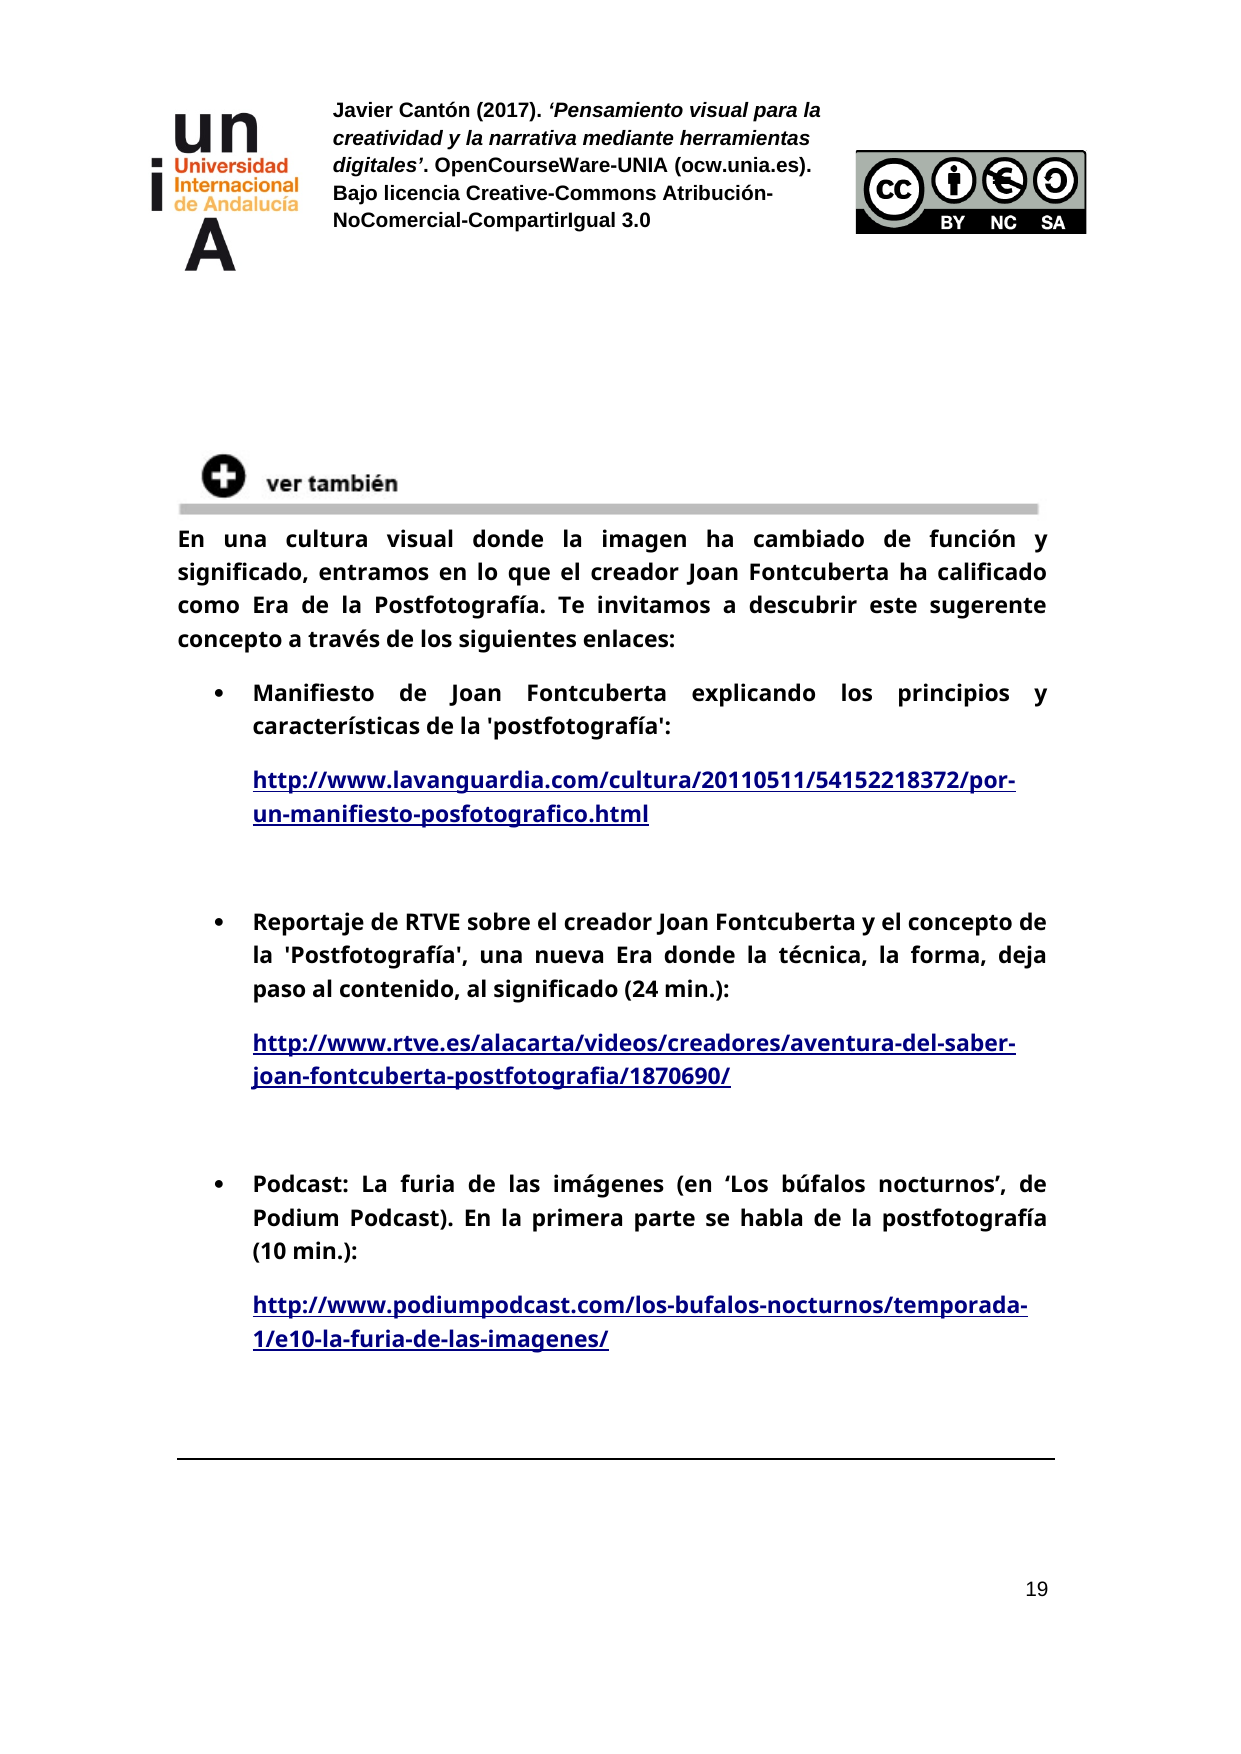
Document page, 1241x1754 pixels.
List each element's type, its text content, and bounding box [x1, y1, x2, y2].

text http://www.lavanguardia.com/cultura/20110511/54152218372/por-un-manifiesto-posfotografico.html [252, 762, 1048, 829]
text En una cultura visual donde la imagen ha cambiado de función y significado, entramos en lo que el creador Joan Fontcuberta ha calificado como Era de la Postfotografía. Te invitamos a descubrir este sugerente concepto a través de los siguientes enlaces: [177, 501, 1048, 654]
list Reportaje de RTVE sobre el creador Joan Fontcuberta y el concepto de la 'Postfotografía', una nueva Era donde la técnica, la forma, deja paso al contenido, al significado (24 min.): [215, 904, 1048, 1004]
list Podcast: La furia de las imágenes (en ‘Los búfalos nocturnos’, de Podium Podcast). En la primera parte se habla de la postfotografía (10 min.): [215, 1166, 1048, 1266]
text http://www.rtve.es/alacarta/videos/creadores/aventura-del-saber-joan-fontcuberta-postfotografia/1870690/ [252, 1024, 1048, 1091]
text http://www.podiumpodcast.com/los-bufalos-nocturnos/temporada-1/e10-la-furia-de-las-imagenes/ [252, 1287, 1048, 1354]
list Manifiesto de Joan Fontcuberta explicando los principios y características de la 'postfotografía': [215, 674, 1048, 741]
